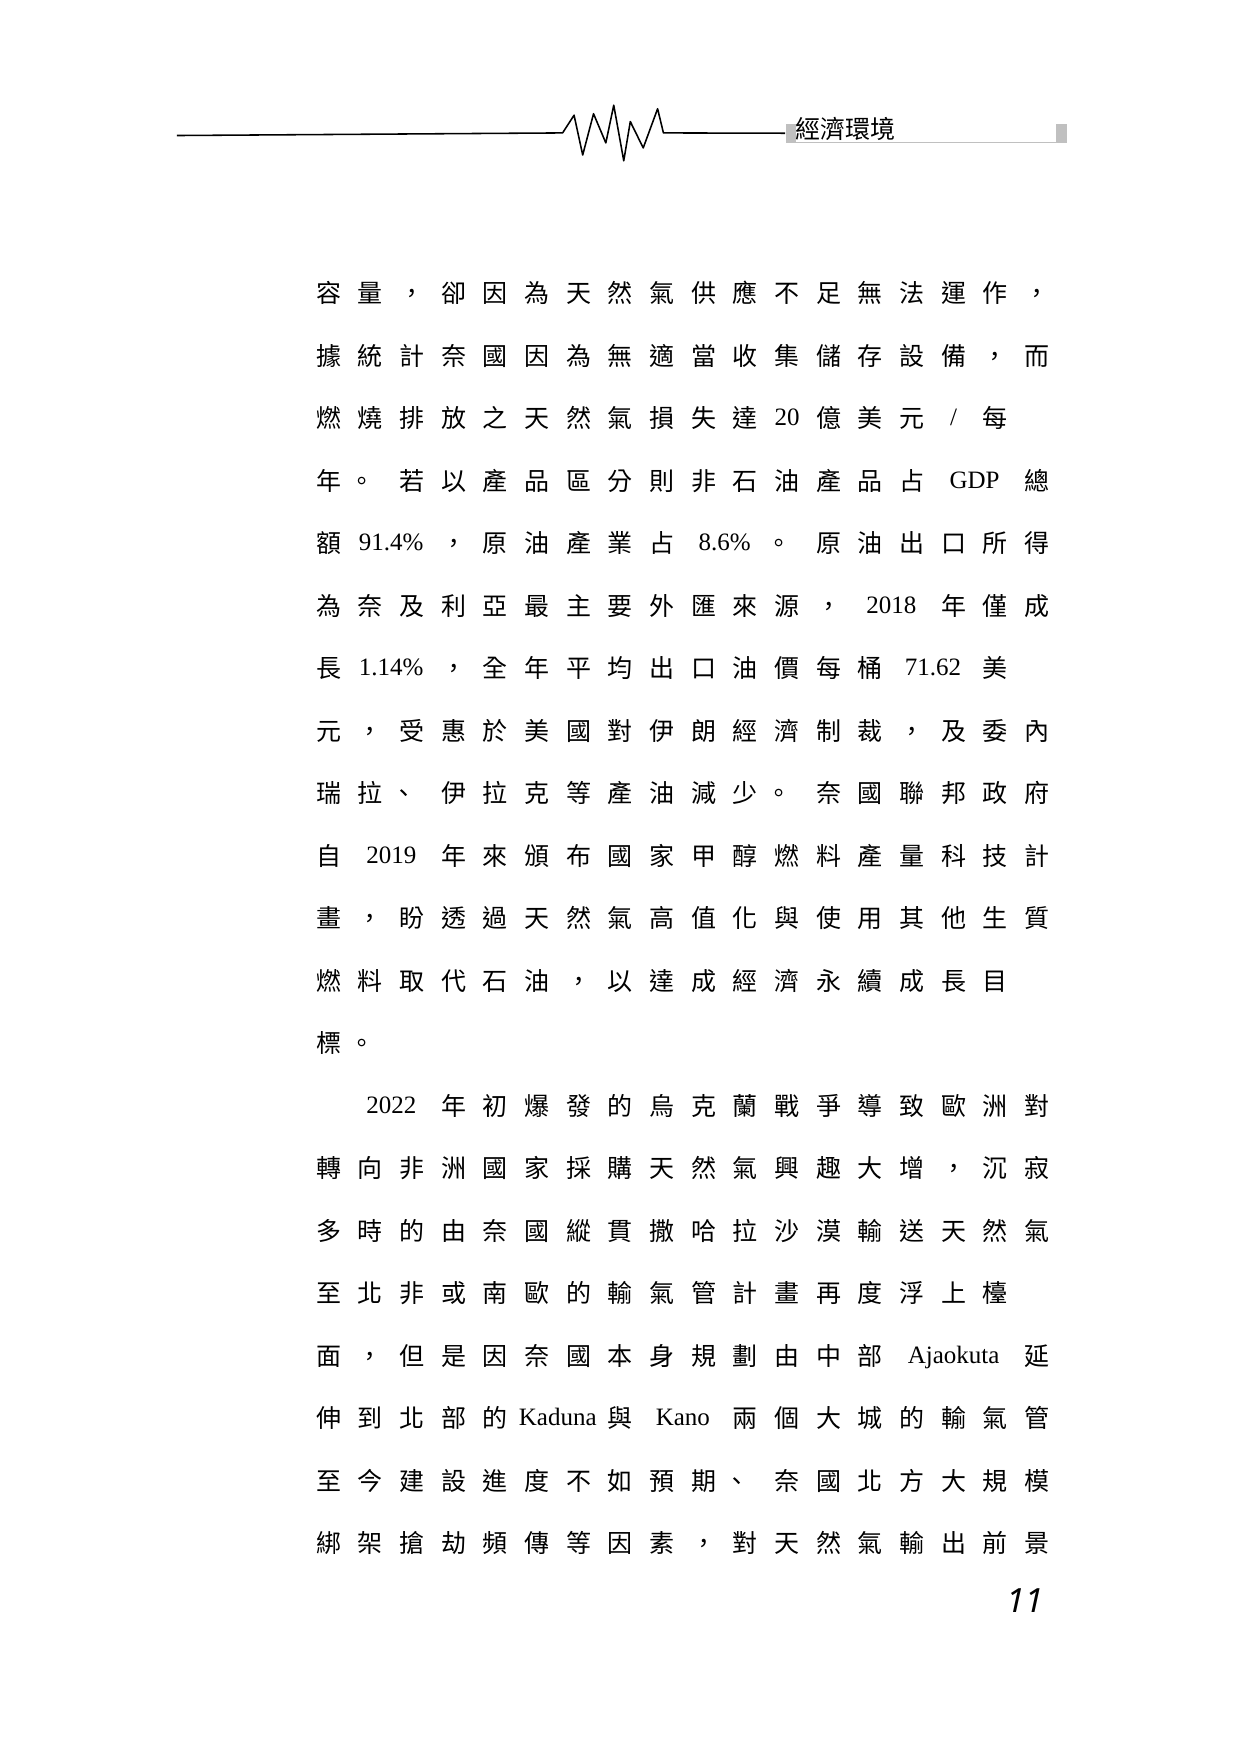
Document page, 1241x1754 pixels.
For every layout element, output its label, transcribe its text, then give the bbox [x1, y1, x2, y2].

text 容量，卻因為天然氣供應不足無法運作，據統計奈國因為無適當收集儲存設備，而燃燒排放之天然氣損失達20億美元/每年。若以產品區分則非石油產品占GDP總額91.4%，原油產業占8.6%。原油出口所得為奈及利亞最主要外匯來源，2018年僅成長1.14%，全年平均出口油價每桶71.62美元，受惠於美國對伊朗經濟制裁，及委內瑞拉、伊拉克等產油減少。奈國聯邦政府自2019年來頒布國家甲醇燃料產量科技計畫，盼透過天然氣高值化與使用其他生質燃料取代石油，以達成經濟永續成長目標。 [281, 250, 1058, 1063]
text 2022年初爆發的烏克蘭戰爭導致歐洲對轉向非洲國家採購天然氣興趣大增，沉寂多時的由奈國縱貫撒哈拉沙漠輸送天然氣至北非或南歐的輸氣管計畫再度浮上檯面，但是因奈國本身規劃由中部Ajaokuta延伸到北部的Kaduna與Kano兩個大城的輸氣管至今建設進度不如預期、奈國北方大規模綁架搶劫頻傳等因素，對天然氣輸出前景 [281, 1063, 1058, 1563]
